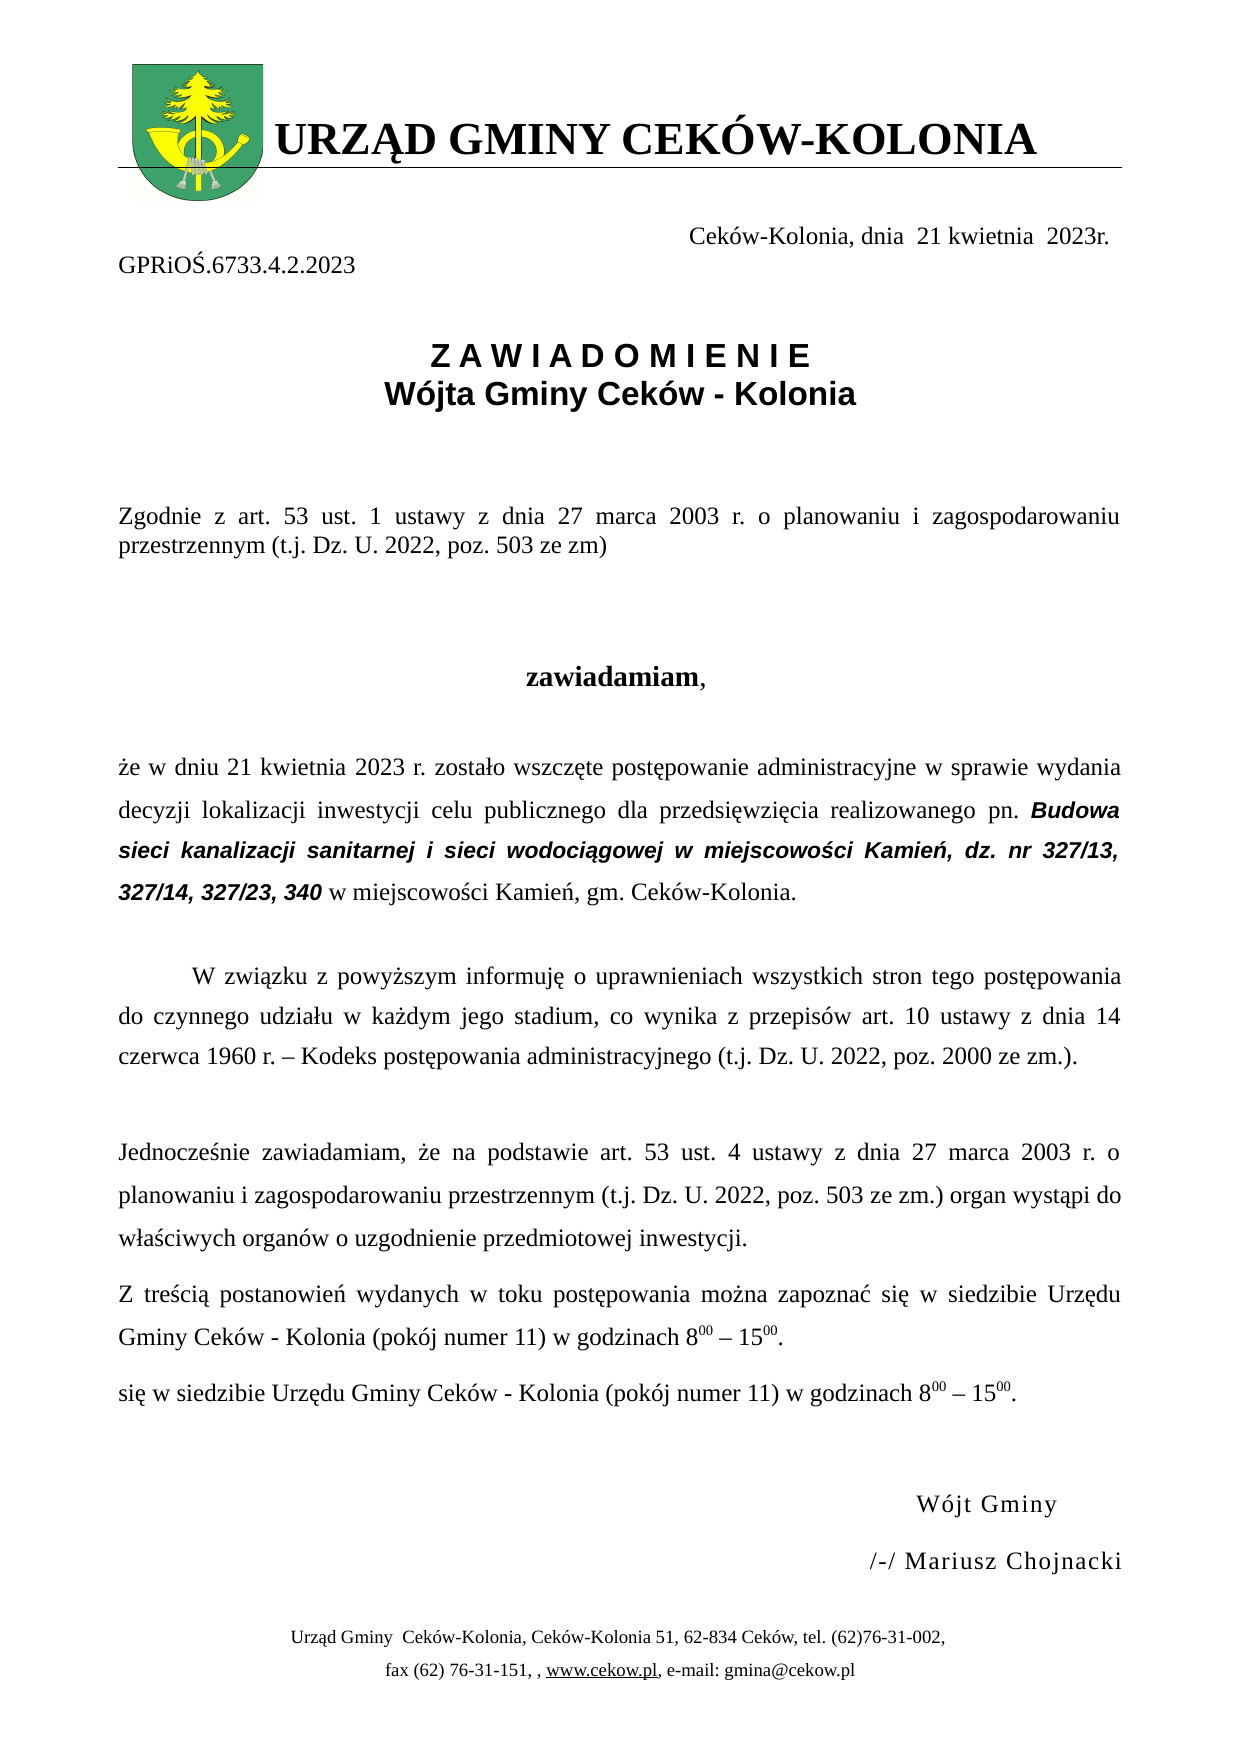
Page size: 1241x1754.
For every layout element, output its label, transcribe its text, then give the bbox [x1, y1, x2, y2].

text zawiadamiam, [110, 659, 1122, 692]
text Z treścią postanowień wydanych w toku postępowania można zapoznać się w siedzibie Urzędu Gminy Ceków - Kolonia (pokój numer 11) w godzinach 800 – 1500. [118, 1279, 1122, 1351]
subtitle Z A W I A D O M I E N I E [118, 336, 1122, 374]
text się w siedzibie Urzędu Gminy Ceków - Kolonia (pokój numer 11) w godzinach 800 – 1500. [118, 1378, 1122, 1406]
picture [132, 168, 264, 201]
text /-/ Mariusz Chojnacki [118, 1546, 1122, 1575]
text Zgodnie z art. 53 ust. 1 ustawy z dnia 27 marca 2003 r. o planowaniu i zagospodarowaniu przestrzennym (t.j. Dz. U. 2022, poz. 503 ze zm) [118, 501, 1122, 559]
subtitle Wójta Gminy Ceków - Kolonia [118, 374, 1122, 413]
text Ceków-Kolonia, dnia 21 kwietnia 2023r. [118, 221, 1122, 250]
text że w dniu 21 kwietnia 2023 r. zostało wszczęte postępowanie administracyjne w sprawie wydania decyzji lokalizacji inwestycji celu publicznego dla przedsięwzięcia realizowanego pn. Budowa sieci kanalizacji sanitarnej i sieci wodociągowej w miejscowości Kamień, dz. nr 327/13, 327/14, 327/23, 340 w miejscowości Kamień, gm. Ceków-Kolonia. [118, 752, 1122, 906]
picture [132, 64, 264, 167]
text W związku z powyższym informuję o uprawnieniach wszystkich stron tego postępowania do czynnego udziału w każdym jego stadium, co wynika z przepisów art. 10 ustawy z dnia 14 czerwca 1960 r. – Kodeks postępowania administracyjnego (t.j. Dz. U. 2022, poz. 2000 ze zm.). [118, 961, 1122, 1070]
text Jednocześnie zawiadamiam, że na podstawie art. 53 ust. 4 ustawy z dnia 27 marca 2003 r. o planowaniu i zagospodarowaniu przestrzennym (t.j. Dz. U. 2022, poz. 503 ze zm.) organ wystąpi do właściwych organów o uzgodnienie przedmiotowej inwestycji. [118, 1137, 1122, 1252]
text Wójt Gminy [118, 1489, 1122, 1518]
text GPRiOŚ.6733.4.2.2023 [118, 250, 1122, 278]
